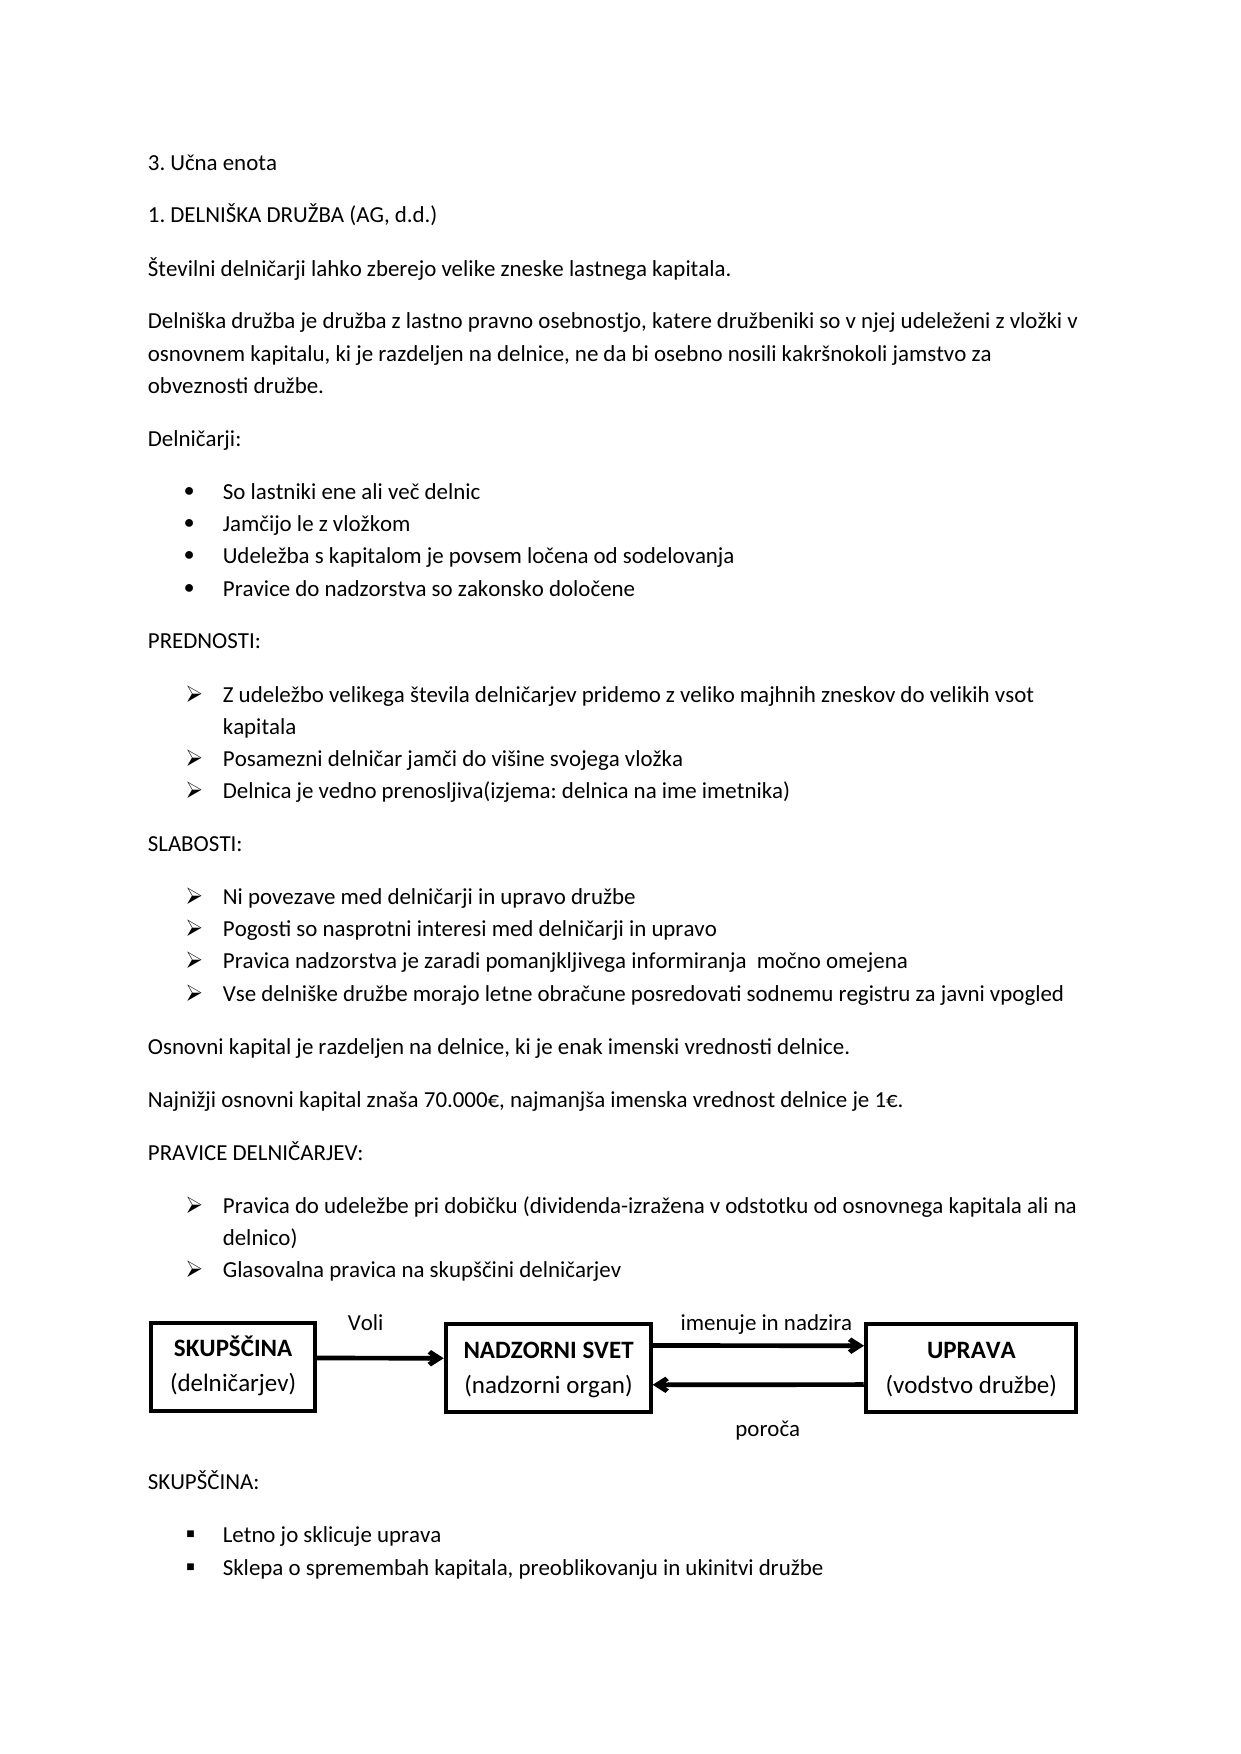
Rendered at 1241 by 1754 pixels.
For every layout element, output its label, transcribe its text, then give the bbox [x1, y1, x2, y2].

list Delnica je vedno prenosljiva(izjema: delnica na ime imetnika) [185, 776, 1093, 804]
text PREDNOSTI: [148, 627, 1093, 655]
list Z udeležbo velikega števila delničarjev pridemo z veliko majhnih zneskov do velikih vsot kapitala [185, 680, 1093, 740]
list So lastniki ene ali več delnic [185, 477, 1093, 505]
text UPRAVA (vodstvo družbe) [883, 1334, 1059, 1399]
list Sklepa o spremembah kapitala, preoblikovanju in ukinitvi družbe [185, 1553, 1093, 1581]
list Pravica nadzorstva je zaradi pomanjkljivega informiranja močno omejena [185, 947, 1093, 975]
text Osnovni kapital je razdeljen na delnice, ki je enak imenski vrednosti delnice. [148, 1032, 1093, 1060]
text SKUPŠČINA (delničarjev) [168, 1332, 298, 1398]
text Številni delničarji lahko zberejo velike zneske lastnega kapitala. [148, 254, 1093, 282]
text NADZORNI SVET (nadzorni organ) [463, 1334, 634, 1399]
list Jamčijo le z vložkom [185, 509, 1093, 537]
text Delničarji: [148, 424, 1093, 452]
text SKUPŠČINA: [148, 1467, 1093, 1495]
list Udeležba s kapitalom je povsem ločena od sodelovanja [185, 541, 1093, 569]
list Ni povezave med delničarji in upravo družbe [185, 882, 1093, 910]
list Letno jo sklicuje uprava [185, 1520, 1093, 1548]
text PRAVICE DELNIČARJEV: [148, 1138, 1093, 1166]
text Voli imenuje in nadzira [148, 1308, 1093, 1336]
text Najnižji osnovni kapital znaša 70.000€, najmanjša imenska vrednost delnice je 1€. [148, 1085, 1093, 1113]
text 3. Učna enota [148, 148, 1093, 176]
list Vse delniške družbe morajo letne obračune posredovati sodnemu registru za javni vpogled [185, 979, 1093, 1007]
list Glasovalna pravica na skupščini delničarjev [185, 1255, 1093, 1283]
text Delniška družba je družba z lastno pravno osebnostjo, katere družbeniki so v njej udeleženi z vložki v osnovnem kapitalu, ki je razdeljen na delnice, ne da bi osebno nosili kakršnokoli jamstvo za obveznosti družbe. [148, 307, 1093, 399]
text SLABOSTI: [148, 829, 1093, 857]
list Pogosti so nasprotni interesi med delničarji in upravo [185, 914, 1093, 942]
text 1. DELNIŠKA DRUŽBA (AG, d.d.) [148, 201, 1093, 229]
text poroča [148, 1414, 1093, 1442]
list Posamezni delničar jamči do višine svojega vložka [185, 744, 1093, 772]
list Pravice do nadzorstva so zakonsko določene [185, 574, 1093, 602]
list Pravica do udeležbe pri dobičku (dividenda-izražena v odstotku od osnovnega kapitala ali na delnico) [185, 1191, 1093, 1251]
